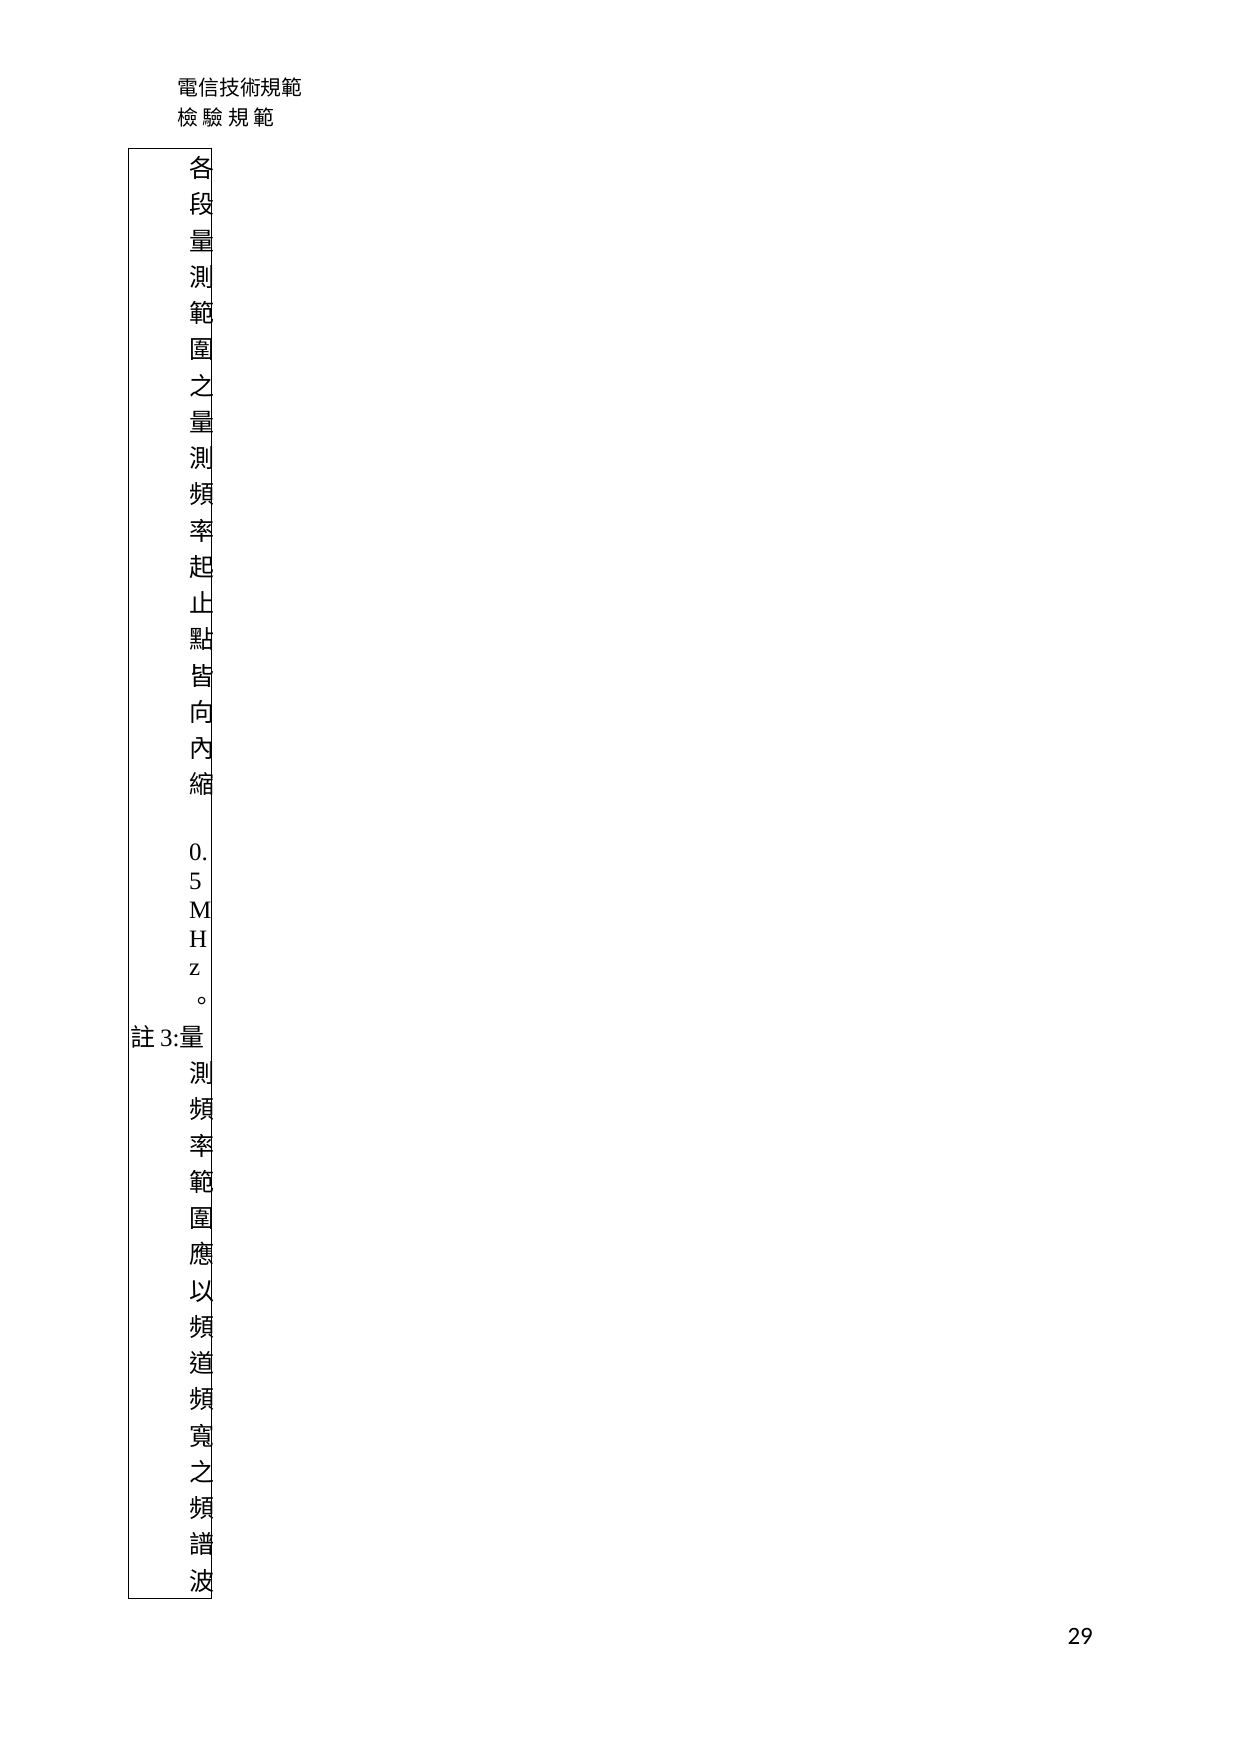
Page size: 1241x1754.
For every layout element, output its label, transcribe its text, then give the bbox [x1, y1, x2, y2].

table_cell 註1:在解析頻寬30 kHz時，其ΔfOOB之量測範圍為0.015 MHz至0.985 MHz 註2:在解析頻寬1 MHz時，各段量測範圍之量測頻率起止點皆向內縮 0.5 MHz。 註3:量測頻率範圍應以頻道頻寬之頻譜波罩規範值，量測至本規範第3點規定各適用頻段之最高及最低頻率以外。 註4:測試容許誤差(TT)如附表16。 [129, 149, 211, 1597]
